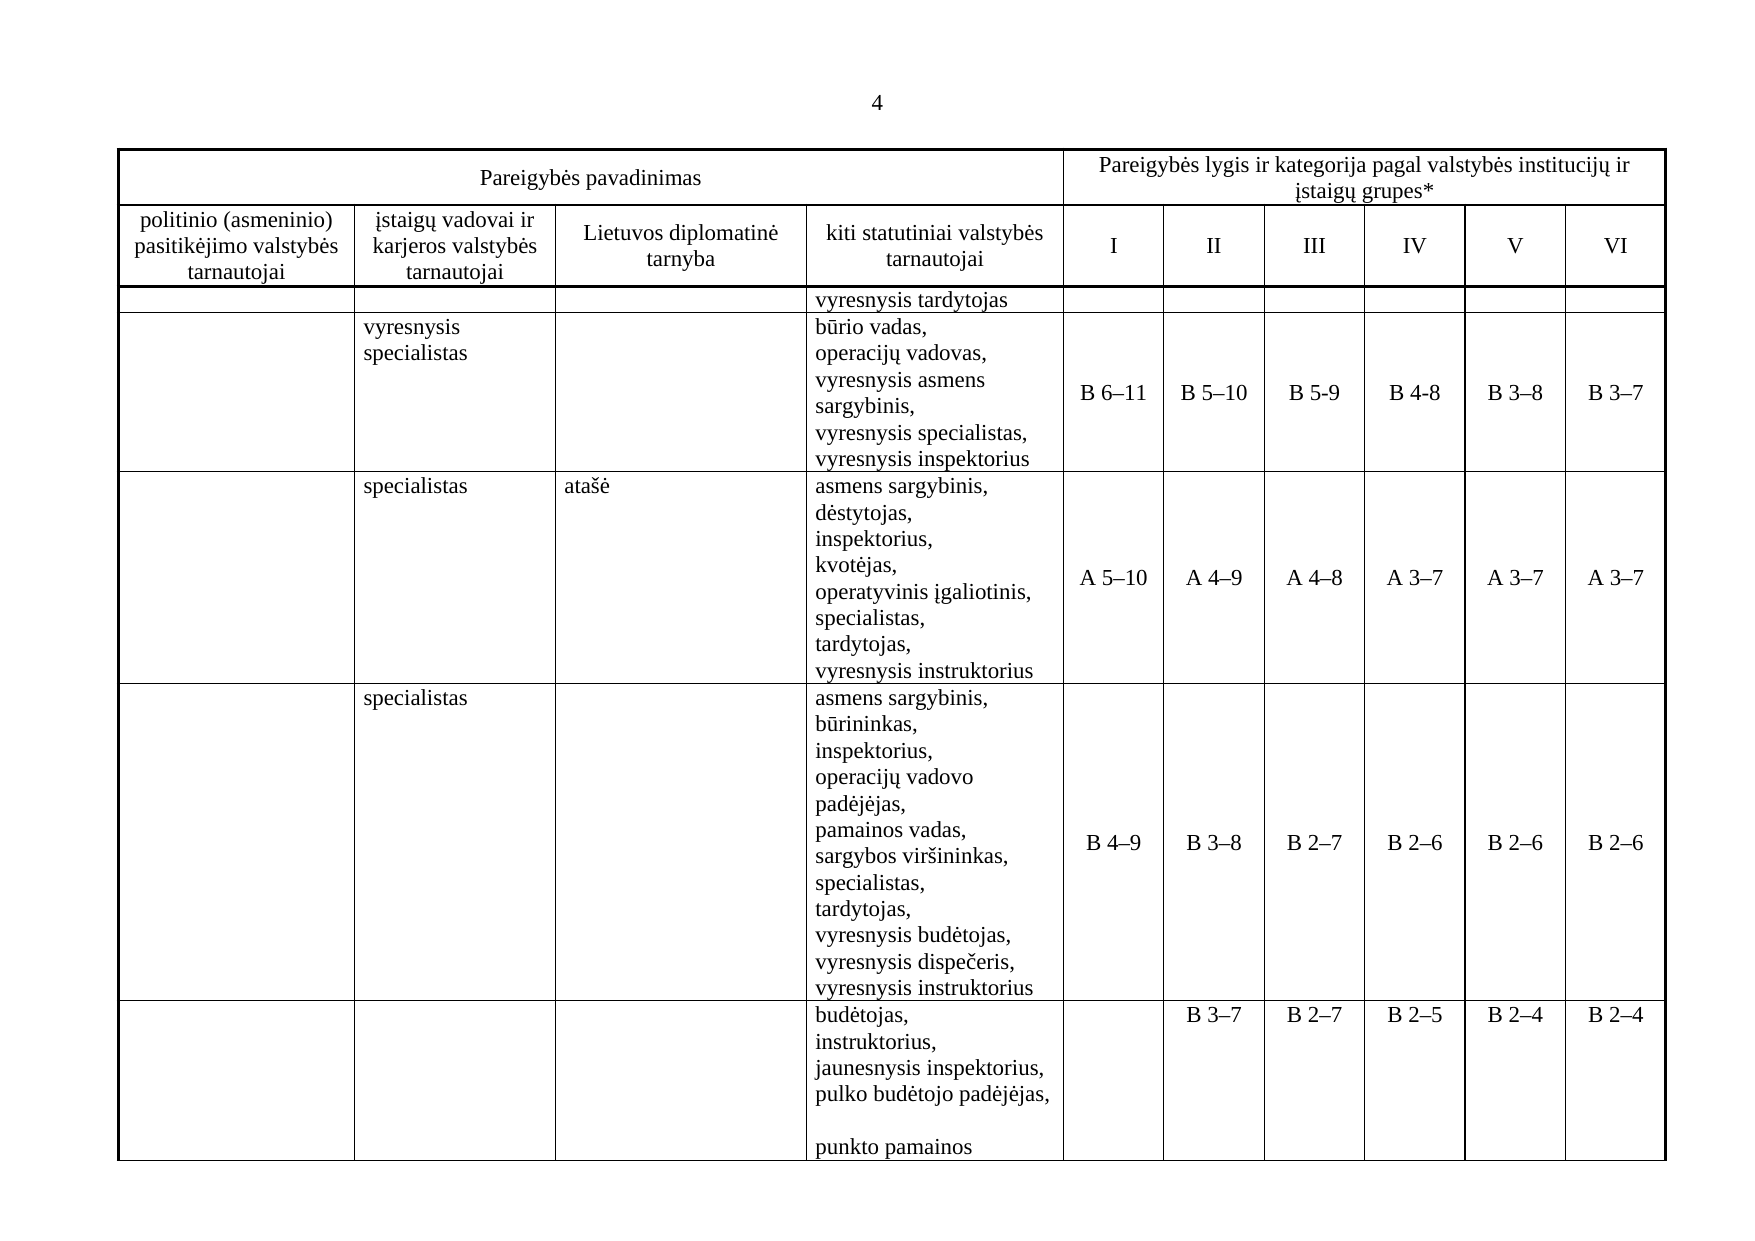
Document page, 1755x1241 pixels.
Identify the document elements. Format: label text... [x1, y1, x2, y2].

table_cell B 5–10 [1164, 313, 1264, 471]
table_cell [1265, 288, 1364, 312]
table_cell B 2–7 [1265, 684, 1364, 1000]
table_cell [556, 684, 806, 1000]
table_cell būrio vadas, operacijų vadovas, vyresnysis asmens sargybinis, vyresnysis specialistas, vyresnysis inspektorius [807, 313, 1063, 471]
table_cell A 4–9 [1164, 472, 1264, 683]
table_cell B 2–6 [1566, 684, 1664, 1000]
table_cell A 5–10 [1064, 472, 1163, 683]
table_header Pareigybės lygis ir kategorija pagal valstybės institucijų ir įstaigų grupes* [1064, 151, 1664, 203]
table_cell B 2–4 [1466, 1001, 1565, 1159]
table_cell [120, 684, 354, 1000]
table_cell A 4–8 [1265, 472, 1364, 683]
table_cell vyresnysis specialistas [355, 313, 555, 471]
table_cell [120, 313, 354, 471]
table_cell B 2–6 [1365, 684, 1464, 1000]
table_cell [355, 288, 555, 312]
table_cell B 4-8 [1365, 313, 1464, 471]
table_cell specialistas [355, 472, 555, 683]
table_cell [120, 1001, 354, 1159]
table_cell [556, 1001, 806, 1159]
table_cell III [1265, 206, 1364, 285]
table_header Pareigybės pavadinimas [120, 151, 1063, 203]
table_cell [1365, 288, 1464, 312]
table_cell [1164, 288, 1264, 312]
table_cell Lietuvos diplomatinė tarnyba [556, 206, 806, 285]
table_cell [355, 1001, 555, 1159]
table_cell B 4–9 [1064, 684, 1163, 1000]
table_cell politinio (asmeninio) pasitikėjimo valstybės tarnautojai [120, 206, 354, 285]
table_cell asmens sargybinis, būrininkas, inspektorius, operacijų vadovo padėjėjas, pamainos vadas, sargybos viršininkas, specialistas, tardytojas, vyresnysis budėtojas, vyresnysis dispečeris, vyresnysis instruktorius [807, 684, 1063, 1000]
table_cell [1064, 288, 1163, 312]
table_cell įstaigų vadovai ir karjeros valstybės tarnautojai [355, 206, 555, 285]
table_cell asmens sargybinis, dėstytojas, inspektorius, kvotėjas, operatyvinis įgaliotinis, specialistas, tardytojas, vyresnysis instruktorius [807, 472, 1063, 683]
table_cell vyresnysis tardytojas [807, 288, 1063, 312]
table_cell B 2–7 [1265, 1001, 1364, 1159]
table_cell VI [1566, 206, 1664, 285]
table_cell B 3–7 [1164, 1001, 1264, 1159]
table_cell II [1164, 206, 1264, 285]
table_cell [120, 288, 354, 312]
table_cell B 2–6 [1466, 684, 1565, 1000]
table_cell specialistas [355, 684, 555, 1000]
table_cell [556, 288, 806, 312]
table_cell B 5-9 [1265, 313, 1364, 471]
table_cell B 6–11 [1064, 313, 1163, 471]
table_cell IV [1365, 206, 1464, 285]
table_cell [1064, 1001, 1163, 1159]
table_cell [1466, 288, 1565, 312]
table_cell budėtojas, instruktorius, jaunesnysis inspektorius, pulko budėtojo padėjėjas, punkto pamainos [807, 1001, 1063, 1159]
table_cell I [1064, 206, 1163, 285]
table_cell kiti statutiniai valstybės tarnautojai [807, 206, 1063, 285]
table_cell B 2–5 [1365, 1001, 1464, 1159]
table_cell B 2–4 [1566, 1001, 1664, 1159]
table_cell [1566, 288, 1664, 312]
table_cell B 3–7 [1566, 313, 1664, 471]
table_cell V [1466, 206, 1565, 285]
table_cell atašė [556, 472, 806, 683]
table_cell [120, 472, 354, 683]
table_cell [556, 313, 806, 471]
table_cell B 3–8 [1466, 313, 1565, 471]
table_cell B 3–8 [1164, 684, 1264, 1000]
table_cell A 3–7 [1365, 472, 1464, 683]
table_cell A 3–7 [1466, 472, 1565, 683]
table_cell A 3–7 [1566, 472, 1664, 683]
